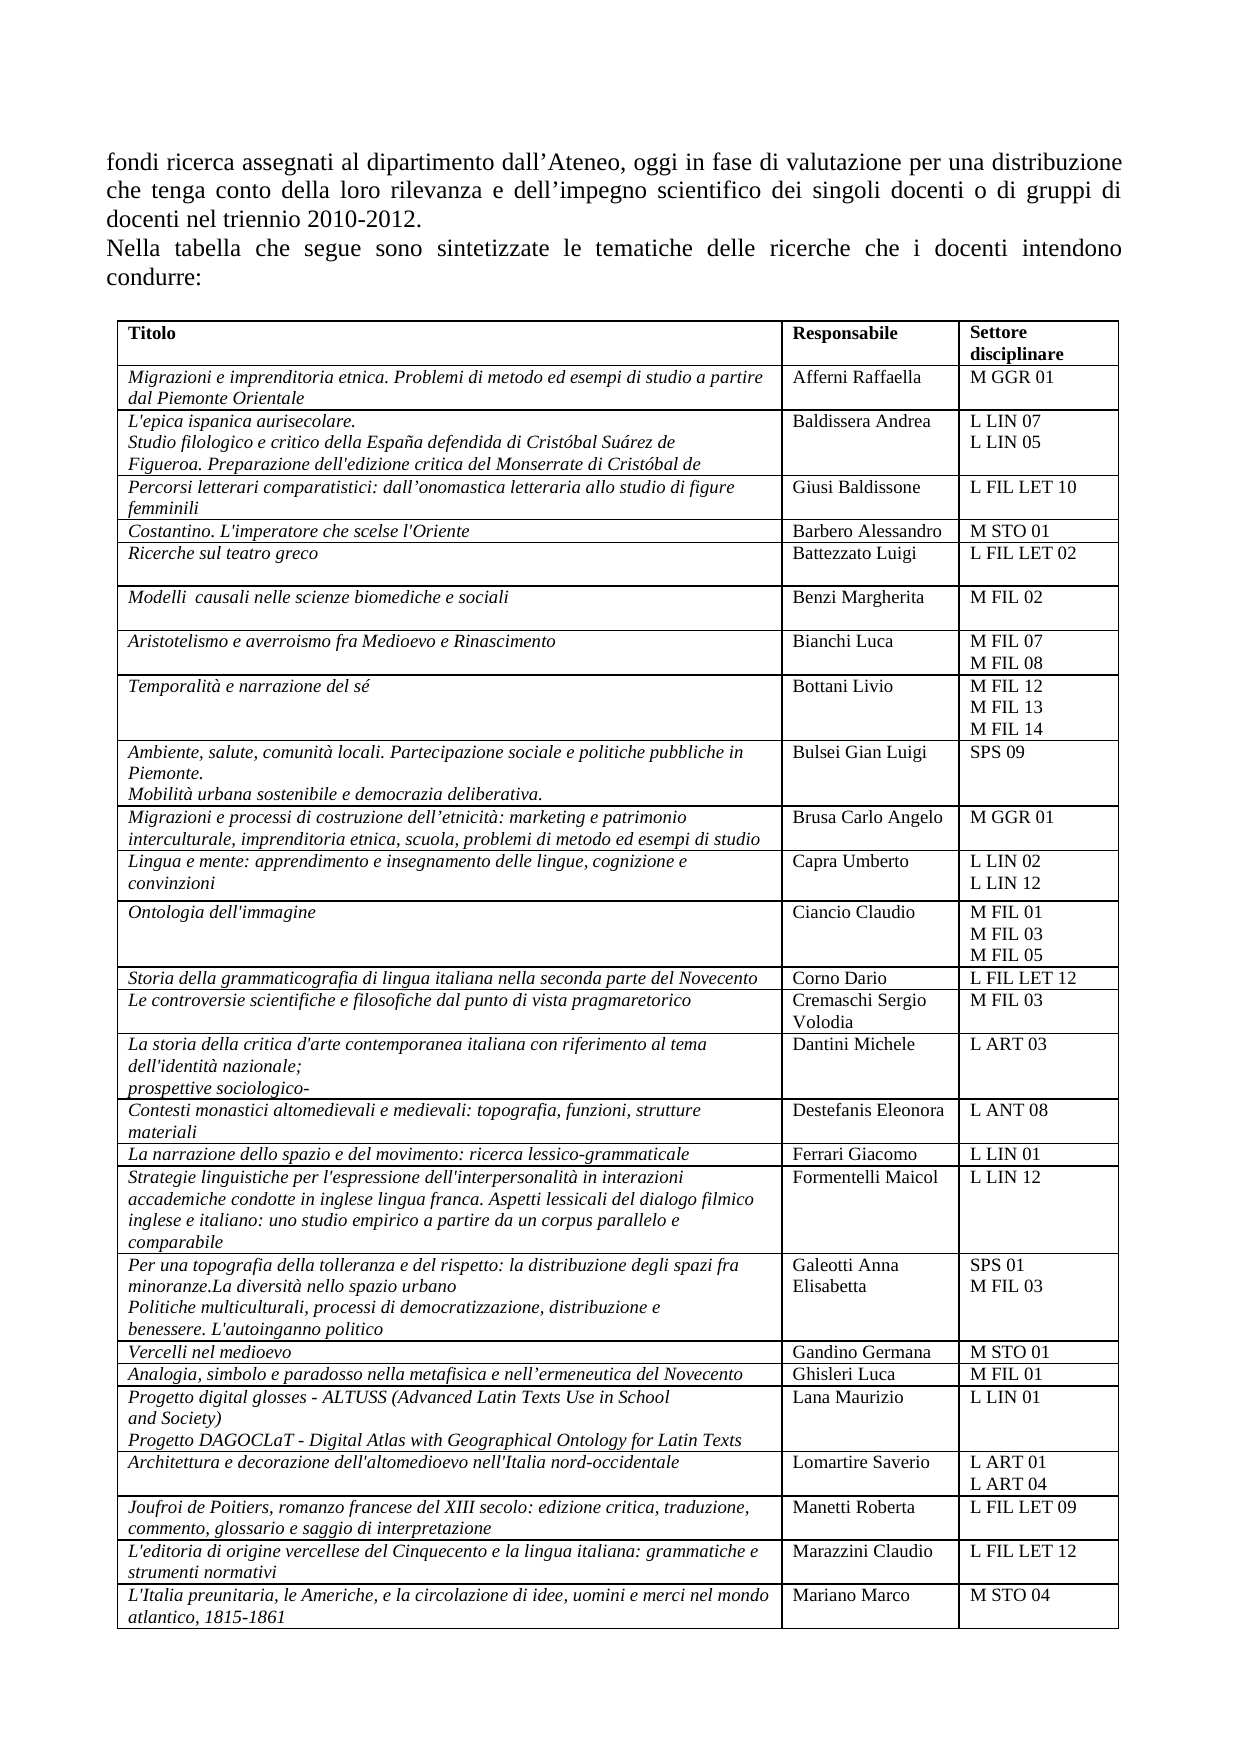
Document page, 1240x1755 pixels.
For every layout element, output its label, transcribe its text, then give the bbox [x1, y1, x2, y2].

table_cell Analogia, simbolo e paradosso nella metafisica e nell’ermeneutica del Novecento [118, 1364, 781, 1385]
text fondi ricerca assegnati al dipartimento dall’Ateneo, oggi in fase di valutazione per una distribuzione che tenga conto della loro rilevanza e dell’impegno scientifico dei singoli docenti o di gruppi di docenti nel triennio 2010-2012. [106, 147, 1122, 233]
table_cell Ciancio Claudio [783, 902, 958, 966]
table_cell Contesti monastici altomedievali e medievali: topografia, funzioni, strutture materiali [118, 1100, 781, 1143]
table_cell Marazzini Claudio [783, 1541, 958, 1583]
table_cell Brusa Carlo Angelo [783, 807, 958, 849]
table_cell M FIL 03 [960, 990, 1118, 1033]
table_cell Destefanis Eleonora [783, 1100, 958, 1143]
table_cell Lingua e mente: apprendimento e insegnamento delle lingue, cognizione e convinzioni [118, 851, 781, 900]
table_cell La storia della critica d'arte contemporanea italiana con riferimento al tema dell'identità nazionale; prospettive sociologico-culturali [118, 1034, 781, 1098]
table_cell SPS 09 [960, 741, 1118, 805]
table_cell Percorsi letterari comparatistici: dall’onomastica letteraria allo studio di figure femminili [118, 476, 781, 519]
table_cell Ontologia dell'immagine [118, 902, 781, 966]
table_cell Strategie linguistiche per l'espressione dell'interpersonalità in interazioni accademiche condotte in inglese lingua franca. Aspetti lessicali del dialogo filmico inglese e italiano: uno studio empirico a partire da un corpus parallelo e comparabile [118, 1167, 781, 1252]
table_cell Capra Umberto [783, 851, 958, 900]
table_cell M STO 04 [960, 1585, 1118, 1627]
table_cell Ghisleri Luca [783, 1364, 958, 1385]
table_cell Cremaschi Sergio Volodia [783, 990, 958, 1033]
table_cell Costantino. L'imperatore che scelse l'Oriente [118, 520, 781, 541]
table_cell M FIL 01 [960, 1364, 1118, 1385]
table_cell Bulsei Gian Luigi [783, 741, 958, 805]
table_header Responsabile [783, 322, 958, 365]
table_cell Migrazioni e imprenditoria etnica. Problemi di metodo ed esempi di studio a partire dal Piemonte Orientale [118, 366, 781, 409]
table_cell M FIL 02 [960, 587, 1118, 630]
table_cell Architettura e decorazione dell'altomedioevo nell'Italia nord-occidentale [118, 1452, 781, 1495]
table_cell Galeotti Anna Elisabetta [783, 1254, 958, 1340]
table_cell L LIN 01 [960, 1387, 1118, 1451]
table_cell Dantini Michele [783, 1034, 958, 1098]
table_cell L LIN 01 [960, 1144, 1118, 1165]
table_cell Ferrari Giacomo [783, 1144, 958, 1165]
table_cell Afferni Raffaella [783, 366, 958, 409]
table_header Settore disciplinare [960, 322, 1118, 365]
table_header Titolo [118, 322, 781, 365]
text Nella tabella che segue sono sintetizzate le tematiche delle ricerche che i docenti intendono condurre: [106, 233, 1122, 290]
table_cell L FIL LET 12 [960, 1541, 1118, 1583]
table_cell L LIN 02 L LIN 12 [960, 851, 1118, 900]
table_cell Baldissera Andrea [783, 411, 958, 475]
table_cell Giusi Baldissone [783, 476, 958, 519]
table_cell Battezzato Luigi [783, 543, 958, 585]
table_cell Progetto digital glosses - ALTUSS (Advanced Latin Texts Use in School and Society) Progetto DAGOCLaT - Digital Atlas with Geographical Ontology for Latin Texts [118, 1387, 781, 1451]
table_cell Lomartire Saverio [783, 1452, 958, 1495]
table_cell Bottani Livio [783, 676, 958, 739]
table_cell Gandino Germana [783, 1342, 958, 1362]
table_cell L'editoria di origine vercellese del Cinquecento e la lingua italiana: grammatiche e strumenti normativi [118, 1541, 781, 1583]
table_cell L LIN 07 L LIN 05 [960, 411, 1118, 475]
table_cell M STO 01 [960, 1342, 1118, 1362]
table_cell Joufroi de Poitiers, romanzo francese del XIII secolo: edizione critica, traduzione, commento, glossario e saggio di interpretazione [118, 1497, 781, 1539]
table_cell M STO 01 [960, 520, 1118, 541]
table_cell Lana Maurizio [783, 1387, 958, 1451]
table_cell Manetti Roberta [783, 1497, 958, 1539]
table_cell M FIL 07 M FIL 08 [960, 631, 1118, 674]
table_cell L ANT 08 [960, 1100, 1118, 1143]
table_cell L FIL LET 10 [960, 476, 1118, 519]
table_cell L'epica ispanica aurisecolare. Studio filologico e critico della España defendida di Cristóbal Suárez de Figueroa. Preparazione dell'edizione critica del Monserrate di Cristóbal de Virués [118, 411, 781, 475]
table_cell Temporalità e narrazione del sé [118, 676, 781, 739]
table_cell Ricerche sul teatro greco [118, 543, 781, 585]
table_cell L ART 01 L ART 04 [960, 1452, 1118, 1495]
table_cell Aristotelismo e averroismo fra Medioevo e Rinascimento [118, 631, 781, 674]
table_cell Benzi Margherita [783, 587, 958, 630]
table_cell L LIN 12 [960, 1167, 1118, 1252]
table_cell Formentelli Maicol [783, 1167, 958, 1252]
table_cell Mariano Marco [783, 1585, 958, 1627]
table_cell Bianchi Luca [783, 631, 958, 674]
table_cell Modelli causali nelle scienze biomediche e sociali [118, 587, 781, 630]
table_cell SPS 01 M FIL 03 [960, 1254, 1118, 1340]
table_cell M FIL 01 M FIL 03 M FIL 05 [960, 902, 1118, 966]
table_cell M GGR 01 [960, 366, 1118, 409]
table_cell M GGR 01 [960, 807, 1118, 849]
table_cell Migrazioni e processi di costruzione dell’etnicità: marketing e patrimonio interculturale, imprenditoria etnica, scuola, problemi di metodo ed esempi di studio [118, 807, 781, 849]
table_cell Vercelli nel medioevo [118, 1342, 781, 1362]
table_cell Barbero Alessandro [783, 520, 958, 541]
table_cell M FIL 12 M FIL 13 M FIL 14 [960, 676, 1118, 739]
table_cell Ambiente, salute, comunità locali. Partecipazione sociale e politiche pubbliche in Piemonte. Mobilità urbana sostenibile e democrazia deliberativa. [118, 741, 781, 805]
table_cell Storia della grammaticografia di lingua italiana nella seconda parte del Novecento [118, 968, 781, 989]
table_cell L FIL LET 12 [960, 968, 1118, 989]
table_cell Per una topografia della tolleranza e del rispetto: la distribuzione degli spazi fra minoranze.La diversità nello spazio urbano Politiche multiculturali, processi di democratizzazione, distribuzione e benessere. L'autoinganno politico [118, 1254, 781, 1340]
table_cell L'Italia preunitaria, le Americhe, e la circolazione di idee, uomini e merci nel mondo atlantico, 1815-1861 [118, 1585, 781, 1627]
table_cell Le controversie scientifiche e filosofiche dal punto di vista pragmaretorico [118, 990, 781, 1033]
table_cell L ART 03 [960, 1034, 1118, 1098]
table_cell La narrazione dello spazio e del movimento: ricerca lessico-grammaticale [118, 1144, 781, 1165]
table_cell Corno Dario [783, 968, 958, 989]
table_cell L FIL LET 02 [960, 543, 1118, 585]
table_cell L FIL LET 09 [960, 1497, 1118, 1539]
